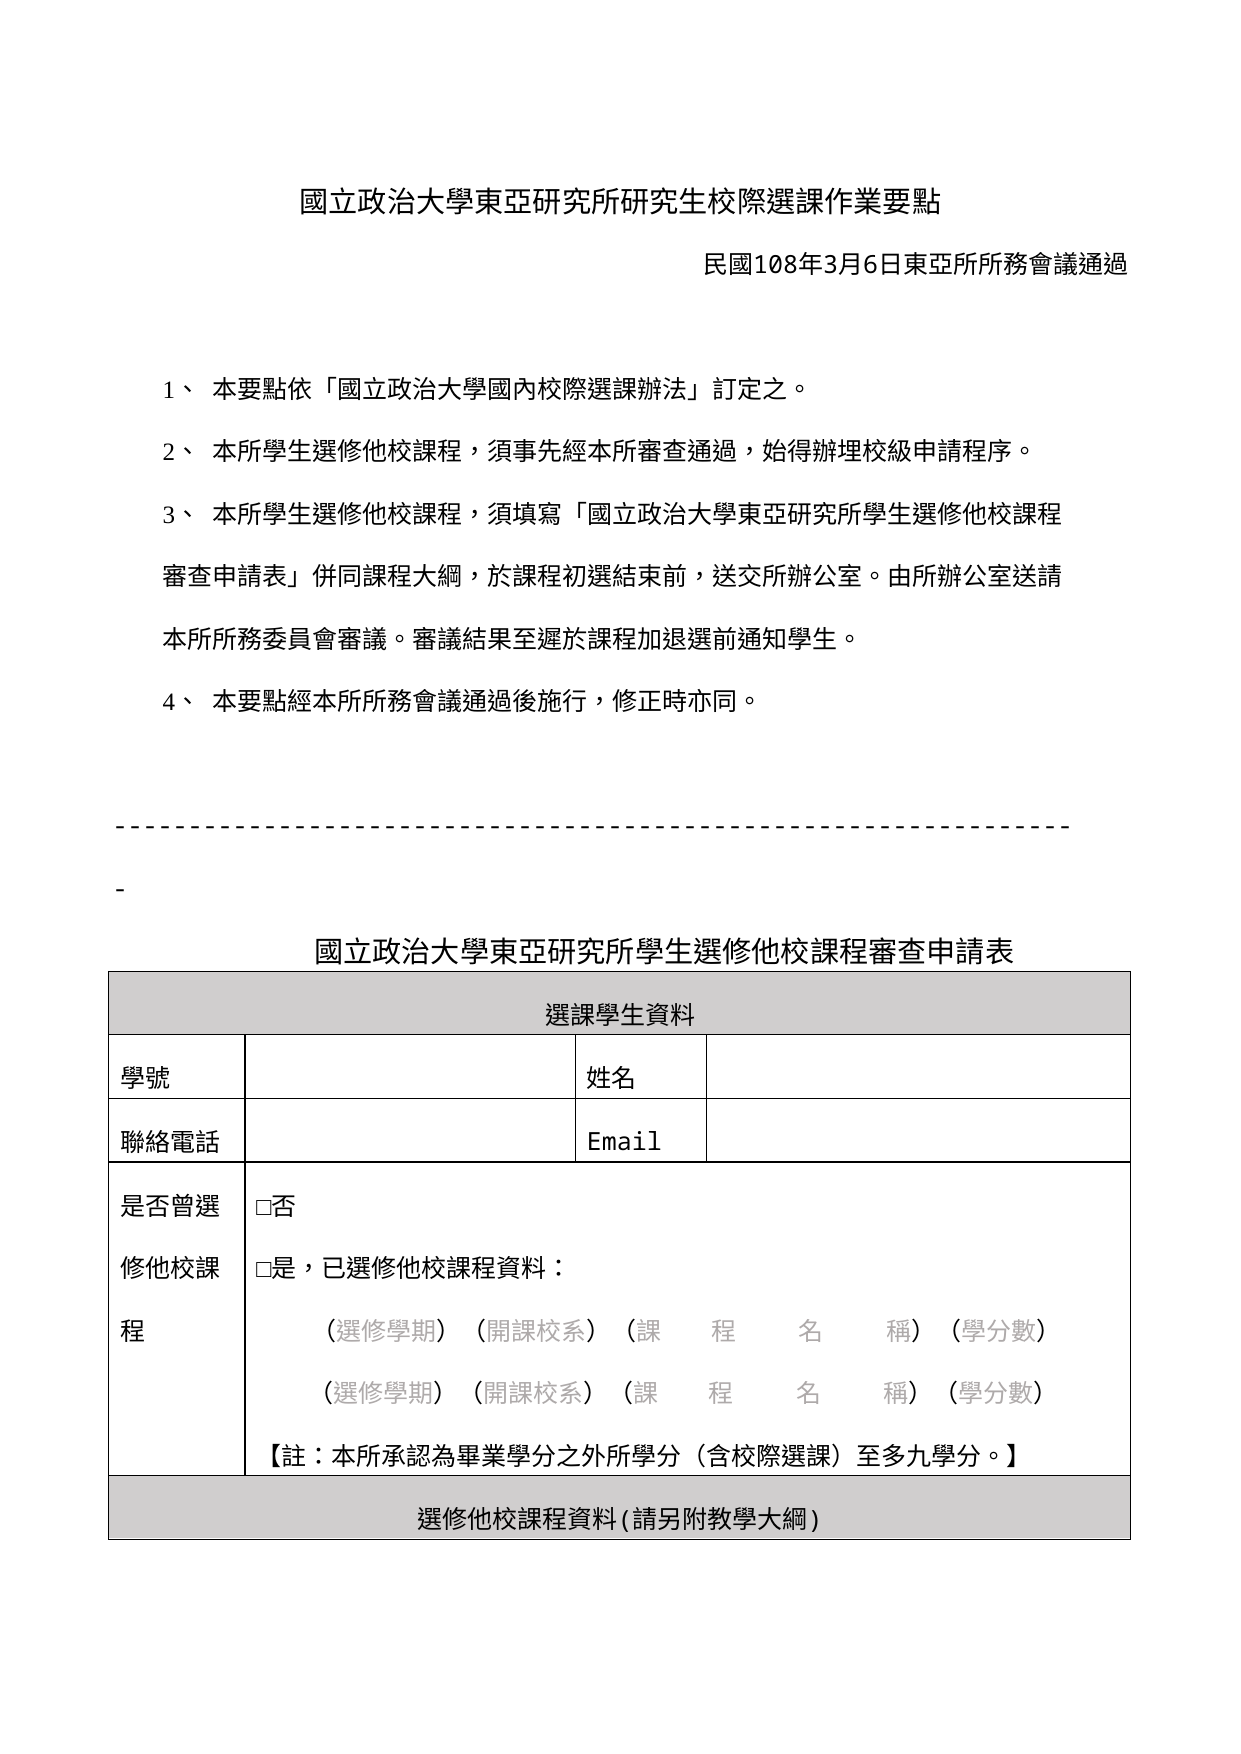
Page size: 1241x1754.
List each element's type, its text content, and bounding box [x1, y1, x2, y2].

text 國立政治大學東亞研究所研究生校際選課作業要點 [112, 158, 1128, 221]
table_cell [707, 1099, 1130, 1161]
table_cell 是否曾選修他校課程 [109, 1163, 244, 1475]
table_cell □否 □是，已選修他校課程資料： （選修學期）（開課校系）（課 程 名 稱）（學分數） （選修學期）（開課校系）（課 程 名 稱）（學分數） 【註：本所承認為畢業學分之外所學分（含校際選課）至多九學分。】 [246, 1163, 1130, 1475]
table_cell 姓名 [576, 1035, 706, 1098]
text ----------------------------------------------------------------- [112, 783, 1078, 908]
list 本所學生選修他校課程，須事先經本所審查通過，始得辦埋校級申請程序。 [162, 408, 1078, 471]
list 本要點經本所所務會議通過後施行，修正時亦同。 [162, 658, 1078, 721]
table_cell 學號 [109, 1035, 244, 1098]
table_cell 選修他校課程資料(請另附教學大綱) [109, 1476, 1130, 1538]
table_cell [707, 1035, 1130, 1098]
table_header 選課學生資料 [109, 972, 1130, 1034]
text 民國108年3月6日東亞所所務會議通過 [112, 221, 1128, 283]
table_cell Email [576, 1099, 706, 1161]
text 國立政治大學東亞研究所學生選修他校課程審查申請表 [200, 908, 1128, 971]
table_cell [246, 1035, 575, 1098]
table_cell 聯絡電話 [109, 1099, 244, 1161]
table_cell [246, 1099, 575, 1161]
list 本所學生選修他校課程，須填寫「國立政治大學東亞研究所學生選修他校課程審查申請表」併同課程大綱，於課程初選結束前，送交所辦公室。由所辦公室送請本所所務委員會審議。審議結果至遲於課程加退選前通知學生。 [162, 471, 1078, 658]
list 本要點依「國立政治大學國內校際選課辦法」訂定之。 [162, 346, 1078, 408]
